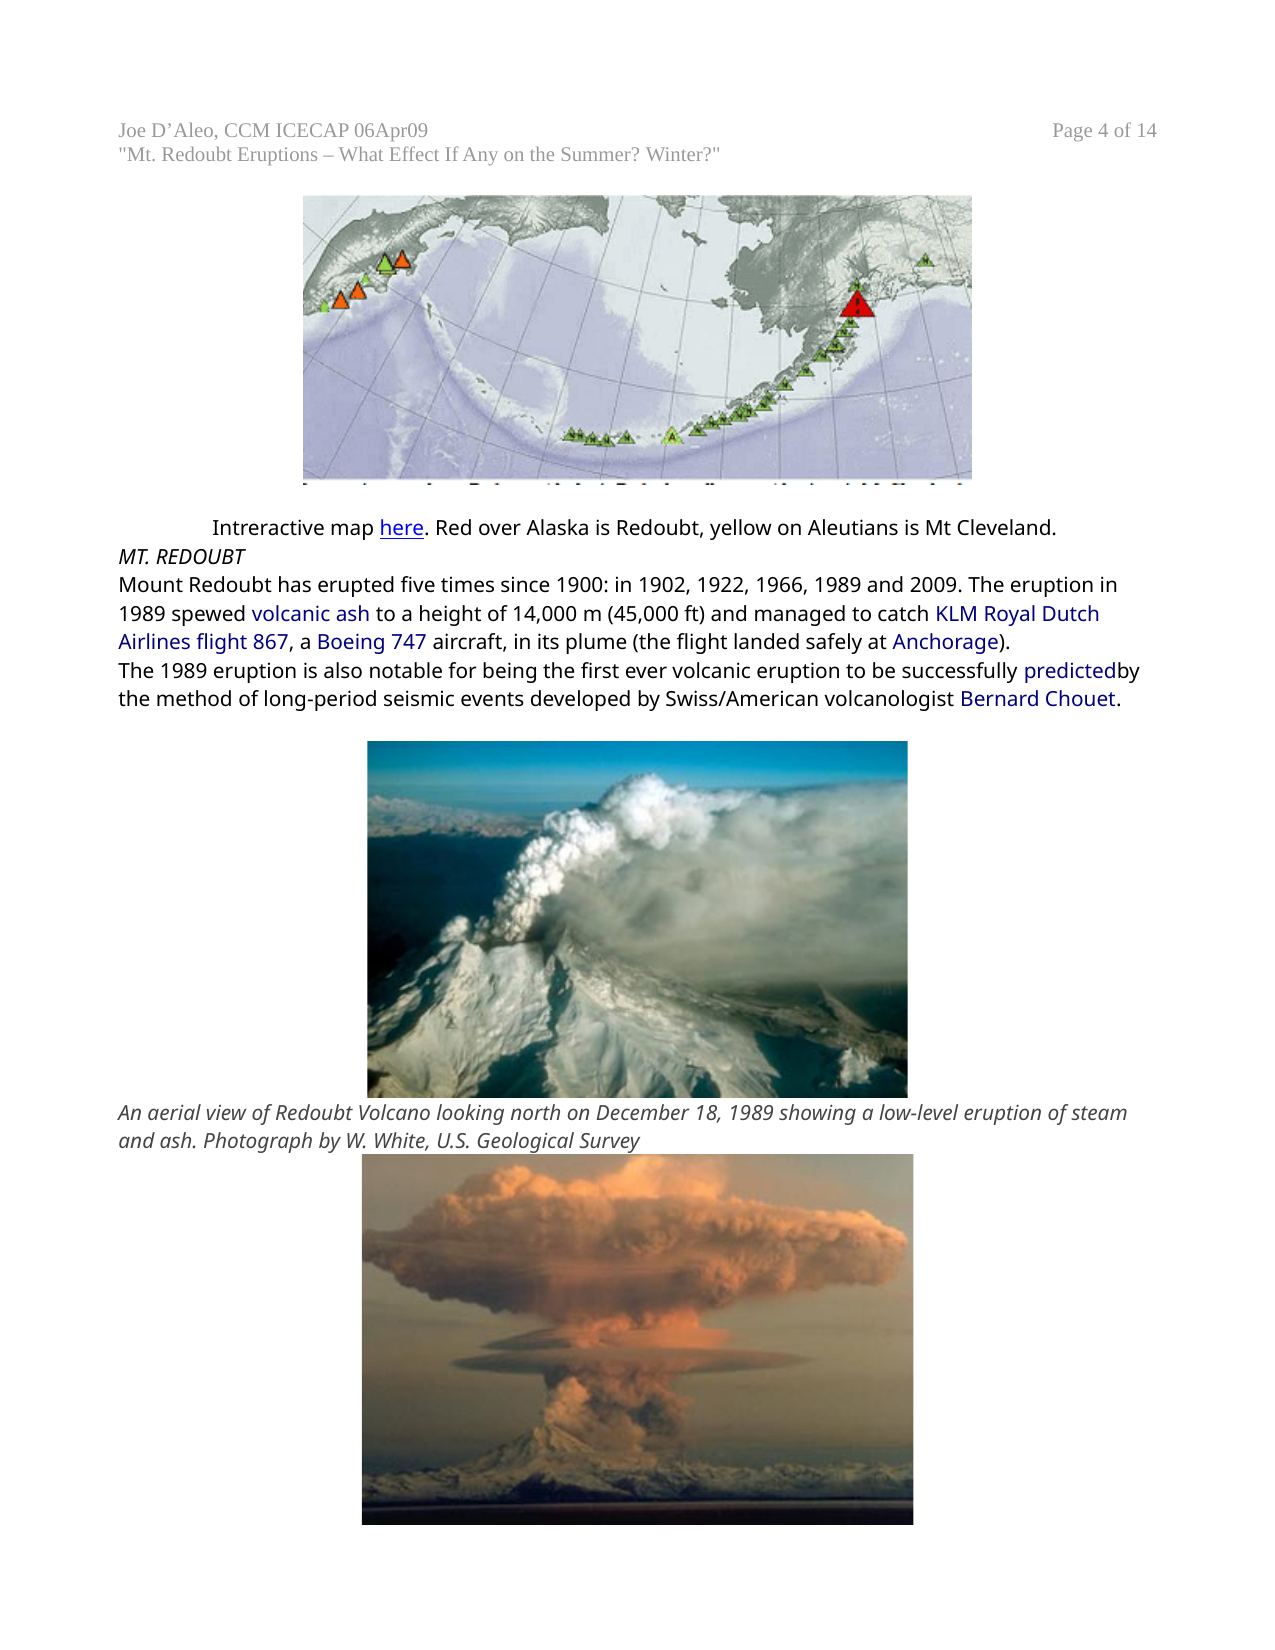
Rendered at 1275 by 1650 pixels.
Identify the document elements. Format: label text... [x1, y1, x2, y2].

text The 1989 eruption is also notable for being the first ever volcanic eruption to be successfully predictedby the method of long-period seismic events developed by Swiss/American volcanologist Bernard Chouet. [118, 656, 1157, 713]
text MT. REDOUBT [118, 542, 1157, 570]
text Intreractive map here. Red over Alaska is Redoubt, yellow on Aleutians is Mt Cleveland. [118, 513, 1157, 542]
text An aerial view of Redoubt Volcano looking north on December 18, 1989 showing a low-level eruption of steam and ash. Photograph by W. White, U.S. Geological Survey [118, 741, 1157, 1154]
text Mount Redoubt has erupted five times since 1900: in 1902, 1922, 1966, 1989 and 2009. The eruption in 1989 spewed volcanic ash to a height of 14,000 m (45,000 ft) and managed to catch KLM Royal Dutch Airlines flight 867, a Boeing 747 aircraft, in its plume (the flight landed safely at Anchorage). [118, 570, 1157, 656]
